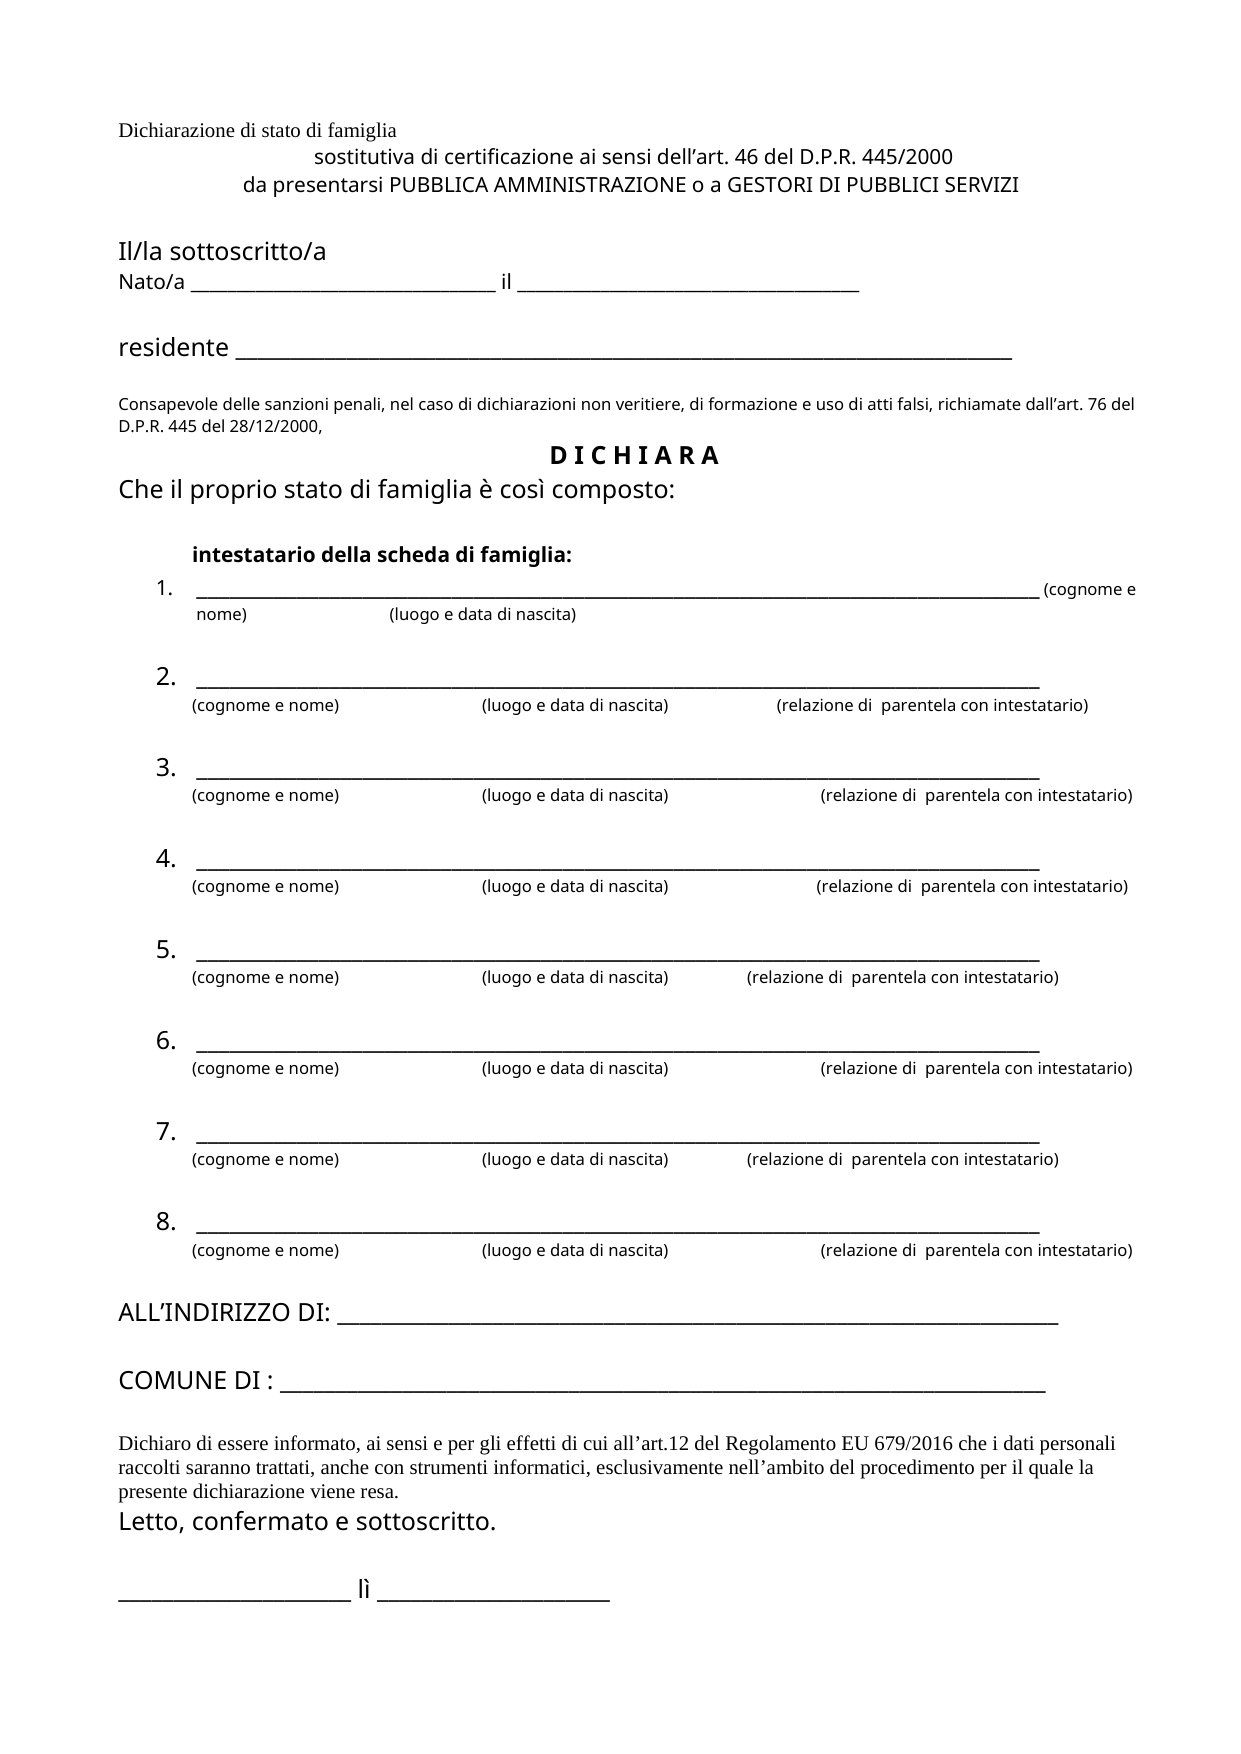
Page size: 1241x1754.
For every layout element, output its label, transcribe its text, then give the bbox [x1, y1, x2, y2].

list ____________________________________________________________________________ (cognome e nome) (luogo e data di nascita) [156, 568, 1149, 625]
text (cognome e nome) (luogo e data di nascita) (relazione di parentela con intestatario) [118, 784, 1149, 807]
text COMUNE DI : _____________________________________________________________________ [118, 1363, 1149, 1397]
text Nato/a _________________________________ il _____________________________________ [118, 267, 1149, 296]
text (cognome e nome) (luogo e data di nascita) (relazione di parentela con intestatario) [118, 1056, 1149, 1079]
text Il/la sottoscritto/a [118, 233, 1149, 267]
text (cognome e nome) (luogo e data di nascita) (relazione di parentela con intestatario) [118, 966, 1149, 988]
text (cognome e nome) (luogo e data di nascita) (relazione di parentela con intestatario) [118, 875, 1149, 897]
text (cognome e nome) (luogo e data di nascita) (relazione di parentela con intestatario) [118, 693, 1149, 716]
list ____________________________________________________________________________ [156, 1113, 1149, 1147]
subtitle residente ______________________________________________________________________ [118, 330, 1149, 364]
subtitle Consapevole delle sanzioni penali, nel caso di dichiarazioni non veritiere, di formazione e uso di atti falsi, richiamate dall’art. 76 del D.P.R. 445 del 28/12/2000, [118, 392, 1149, 438]
list ­­­­­­­­­­­­­­____________________________________________________________________________ [156, 750, 1149, 784]
text _____________________ lì _____________________ [118, 1571, 1149, 1606]
subtitle D I C H I A R A [118, 438, 1149, 472]
text (cognome e nome) (luogo e data di nascita) (relazione di parentela con intestatario) [118, 1238, 1149, 1261]
text (cognome e nome) (luogo e data di nascita) (relazione di parentela con intestatario) [118, 1147, 1149, 1170]
list ____________________________________________________________________________ [156, 841, 1149, 875]
text sostitutiva di certificazione ai sensi dell’art. 46 del D.P.R. 445/2000 [118, 142, 1149, 171]
text Dichiaro di essere informato, ai sensi e per gli effetti di cui all’art.12 del Regolamento EU 679/2016 che i dati personali raccolti saranno trattati, anche con strumenti informatici, esclusivamente nell’ambito del procedimento per il quale la presente dichiarazione viene resa. [118, 1431, 1122, 1503]
text intestatario della scheda di famiglia: [118, 540, 1149, 568]
list ____________________________________________________________________________ [156, 932, 1149, 966]
list ____________________________________________________________________________ [156, 659, 1149, 693]
text Letto, confermato e sottoscritto. [118, 1503, 1149, 1537]
text Dichiarazione di stato di famiglia [118, 118, 1122, 142]
text ALL’INDIRIZZO DI: _________________________________________________________________ [118, 1295, 1149, 1329]
list ____________________________________________________________________________ [156, 1022, 1149, 1056]
text Che il proprio stato di famiglia è così composto: [118, 472, 1149, 506]
text da presentarsi PUBBLICA AMMINISTRAZIONE o a GESTORI DI PUBBLICI SERVIZI [118, 171, 1149, 199]
list ____________________________________________________________________________ [156, 1204, 1149, 1238]
